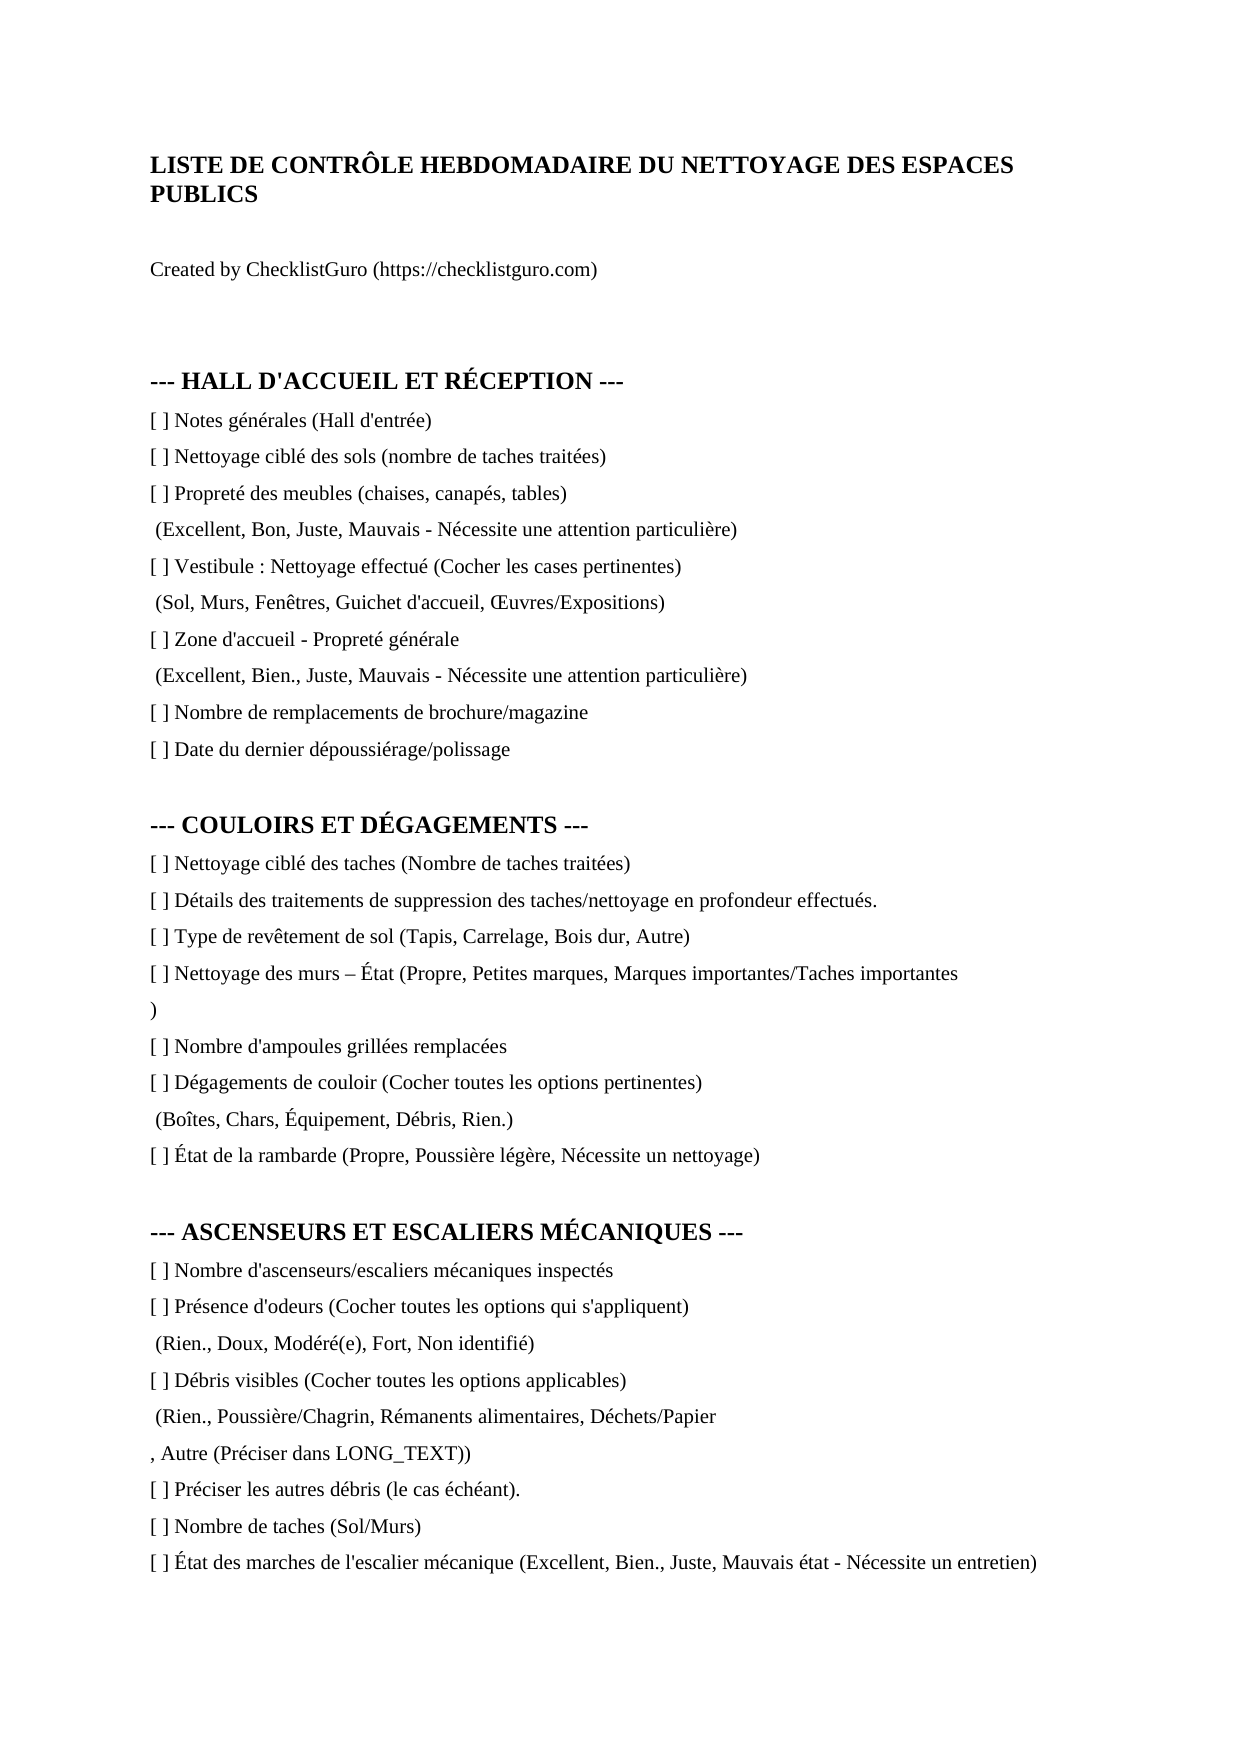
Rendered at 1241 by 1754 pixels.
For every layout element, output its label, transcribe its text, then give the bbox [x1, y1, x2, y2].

text [ ] État de la rambarde (Propre, Poussière légère, Nécessite un nettoyage) [150, 1143, 1090, 1167]
text [ ] Notes générales (Hall d'entrée) [150, 407, 1090, 432]
text [ ] Propreté des meubles (chaises, canapés, tables) [150, 481, 1090, 505]
text [ ] Date du dernier dépoussiérage/polissage [150, 737, 1090, 761]
text (Excellent, Bien., Juste, Mauvais - Nécessite une attention particulière) [150, 663, 1090, 687]
text [ ] Vestibule : Nettoyage effectué (Cocher les cases pertinentes) [150, 554, 1090, 578]
text [ ] Zone d'accueil - Propreté générale [150, 627, 1090, 651]
text (Rien., Poussière/Chagrin, Rémanents alimentaires, Déchets/Papier [150, 1404, 1090, 1428]
text [ ] Nombre de remplacements de brochure/magazine [150, 700, 1090, 724]
text [ ] Nombre d'ampoules grillées remplacées [150, 1034, 1090, 1058]
text LISTE DE CONTRÔLE HEBDOMADAIRE DU NETTOYAGE DES ESPACES PUBLICS [150, 150, 1090, 207]
text [ ] Nettoyage ciblé des taches (Nombre de taches traitées) [150, 851, 1090, 875]
text (Rien., Doux, Modéré(e), Fort, Non identifié) [150, 1331, 1090, 1355]
text (Boîtes, Chars, Équipement, Débris, Rien.) [150, 1107, 1090, 1131]
text --- COULOIRS ET DÉGAGEMENTS --- [150, 810, 1090, 838]
text [ ] Nettoyage ciblé des sols (nombre de taches traitées) [150, 444, 1090, 468]
text [ ] Type de revêtement de sol (Tapis, Carrelage, Bois dur, Autre) [150, 924, 1090, 948]
text --- ASCENSEURS ET ESCALIERS MÉCANIQUES --- [150, 1217, 1090, 1245]
text [ ] Nombre d'ascenseurs/escaliers mécaniques inspectés [150, 1258, 1090, 1282]
text [ ] Dégagements de couloir (Cocher toutes les options pertinentes) [150, 1070, 1090, 1094]
text [ ] État des marches de l'escalier mécanique (Excellent, Bien., Juste, Mauvais état - Nécessite un entretien) [150, 1550, 1090, 1574]
text (Sol, Murs, Fenêtres, Guichet d'accueil, Œuvres/Expositions) [150, 590, 1090, 614]
text ) [150, 997, 1090, 1021]
text (Excellent, Bon, Juste, Mauvais - Nécessite une attention particulière) [150, 517, 1090, 541]
text [ ] Détails des traitements de suppression des taches/nettoyage en profondeur effectués. [150, 887, 1090, 912]
text [ ] Nettoyage des murs – État (Propre, Petites marques, Marques importantes/Taches importantes [150, 961, 1090, 985]
text [ ] Débris visibles (Cocher toutes les options applicables) [150, 1367, 1090, 1392]
text --- HALL D'ACCUEIL ET RÉCEPTION --- [150, 366, 1090, 395]
text , Autre (Préciser dans LONG_TEXT)) [150, 1441, 1090, 1465]
text [ ] Préciser les autres débris (le cas échéant). [150, 1477, 1090, 1501]
text Created by ChecklistGuro (https://checklistguro.com) [150, 257, 1090, 281]
text [ ] Présence d'odeurs (Cocher toutes les options qui s'appliquent) [150, 1294, 1090, 1318]
text [ ] Nombre de taches (Sol/Murs) [150, 1514, 1090, 1538]
